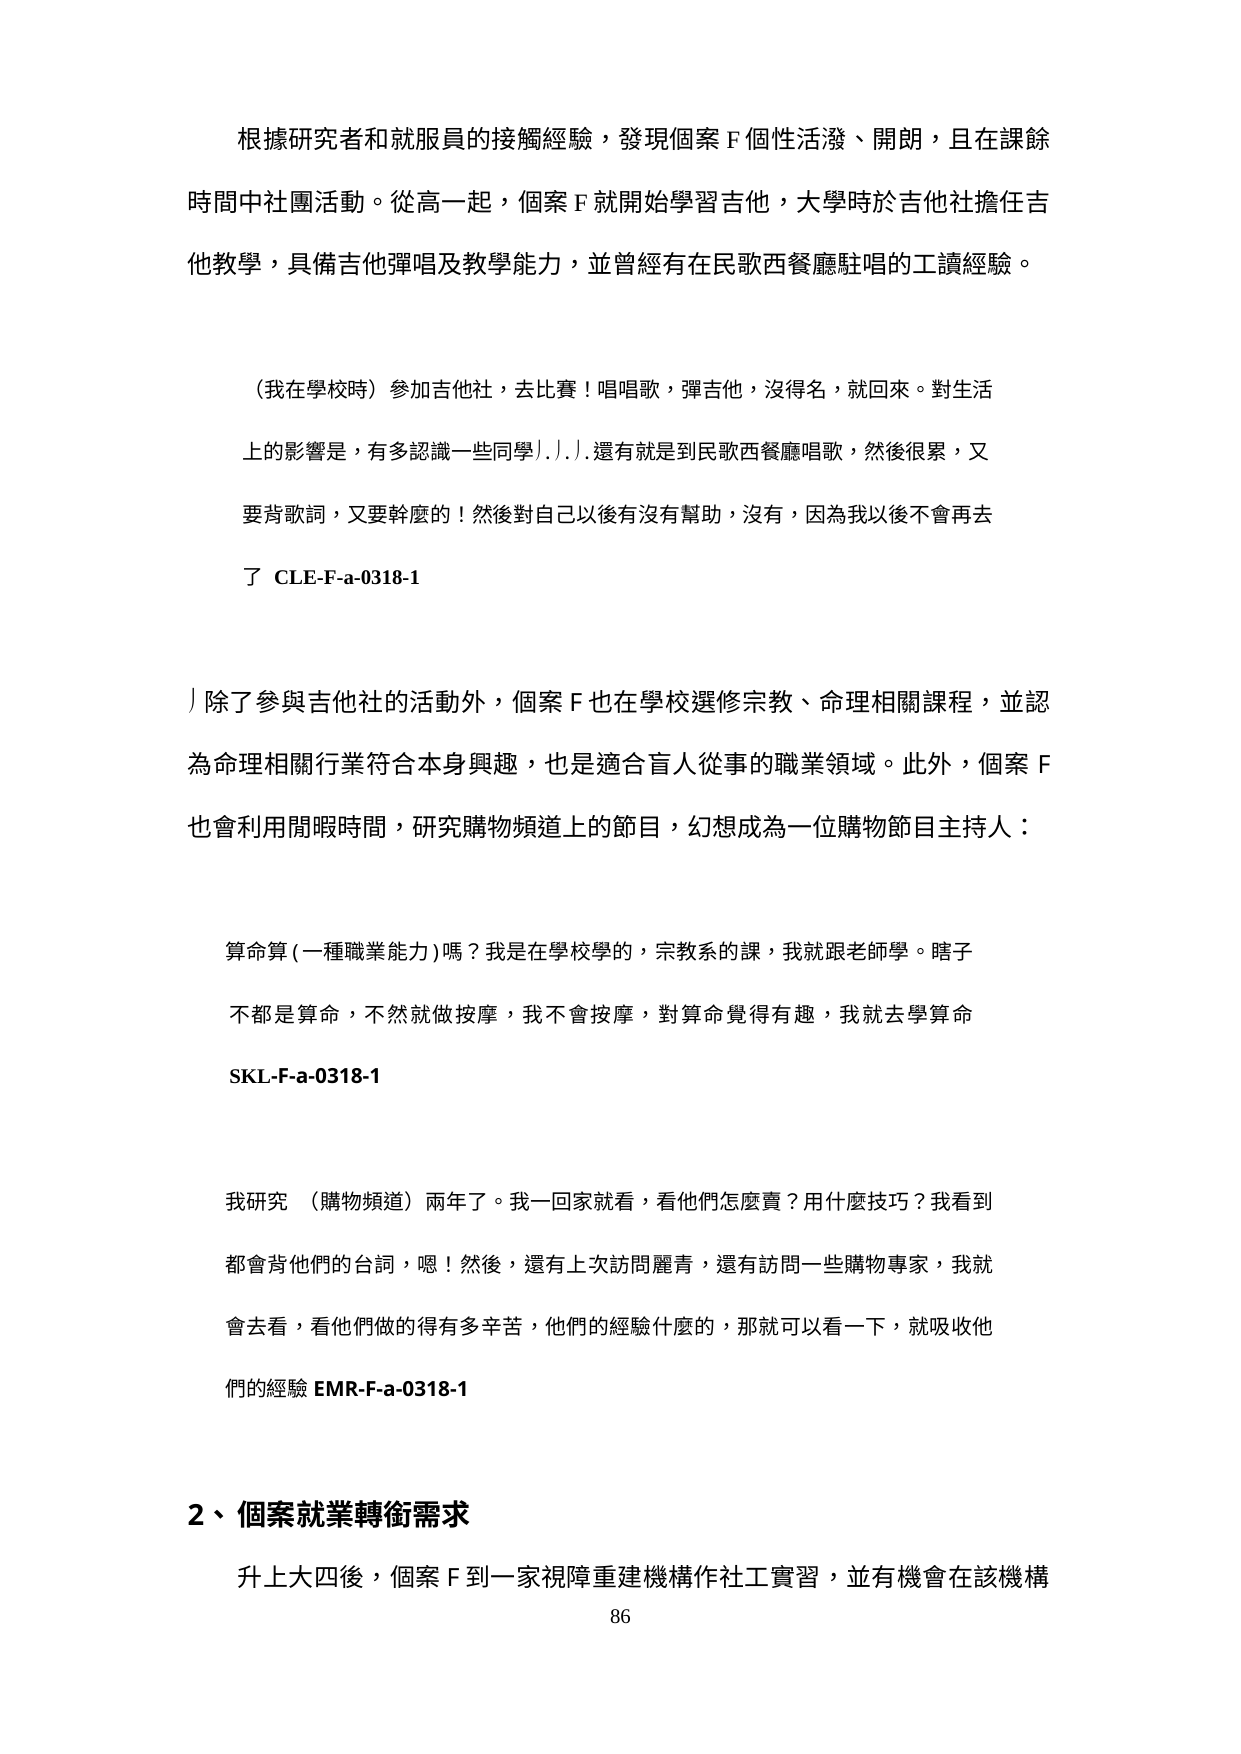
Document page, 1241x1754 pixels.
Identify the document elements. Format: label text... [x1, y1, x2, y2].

text 我研究 （購物頻道）兩年了。我一回家就看，看他們怎麼賣？用什麼技巧？我看到都會背他們的台詞，嗯！然後，還有上次訪問麗青，還有訪問一些購物專家，我就會去看，看他們做的得有多辛苦，他們的經驗什麼的，那就可以看一下，就吸收他們的經驗 EMR-F-a-0318-1 [225, 1159, 994, 1409]
text （我在學校時）參加吉他社，去比賽！唱唱歌，彈吉他，沒得名，就回來。對生活上的影響是，有多認識一些同學...還有就是到民歌西餐廳唱歌，然後很累，又要背歌詞，又要幹麼的！然後對自己以後有沒有幫助，沒有，因為我以後不會再去了 CLE-F-a-0318-1 [243, 346, 994, 596]
text 升上大四後，個案F到一家視障重建機構作社工實習，並有機會在該機構 [187, 1534, 1050, 1596]
text 根據研究者和就服員的接觸經驗，發現個案F個性活潑、開朗，且在課餘時間中社團活動。從高一起，個案F就開始學習吉他，大學時於吉他社擔任吉他教學，具備吉他彈唱及教學能力，並曾經有在民歌西餐廳駐唱的工讀經驗。 [187, 96, 1050, 284]
text 算命算(一種職業能力)嗎？我是在學校學的，宗教系的課，我就跟老師學。瞎子不都是算命，不然就做按摩，我不會按摩，對算命覺得有趣，我就去學算命 SKL-F-a-0318-1 [225, 909, 975, 1096]
text  除了參與吉他社的活動外，個案F也在學校選修宗教、命理相關課程，並認為命理相關行業符合本身興趣，也是適合盲人從事的職業領域。此外，個案F也會利用閒暇時間，研究購物頻道上的節目，幻想成為一位購物節目主持人： [187, 659, 1050, 846]
list 個案就業轉銜需求 [187, 1471, 994, 1534]
